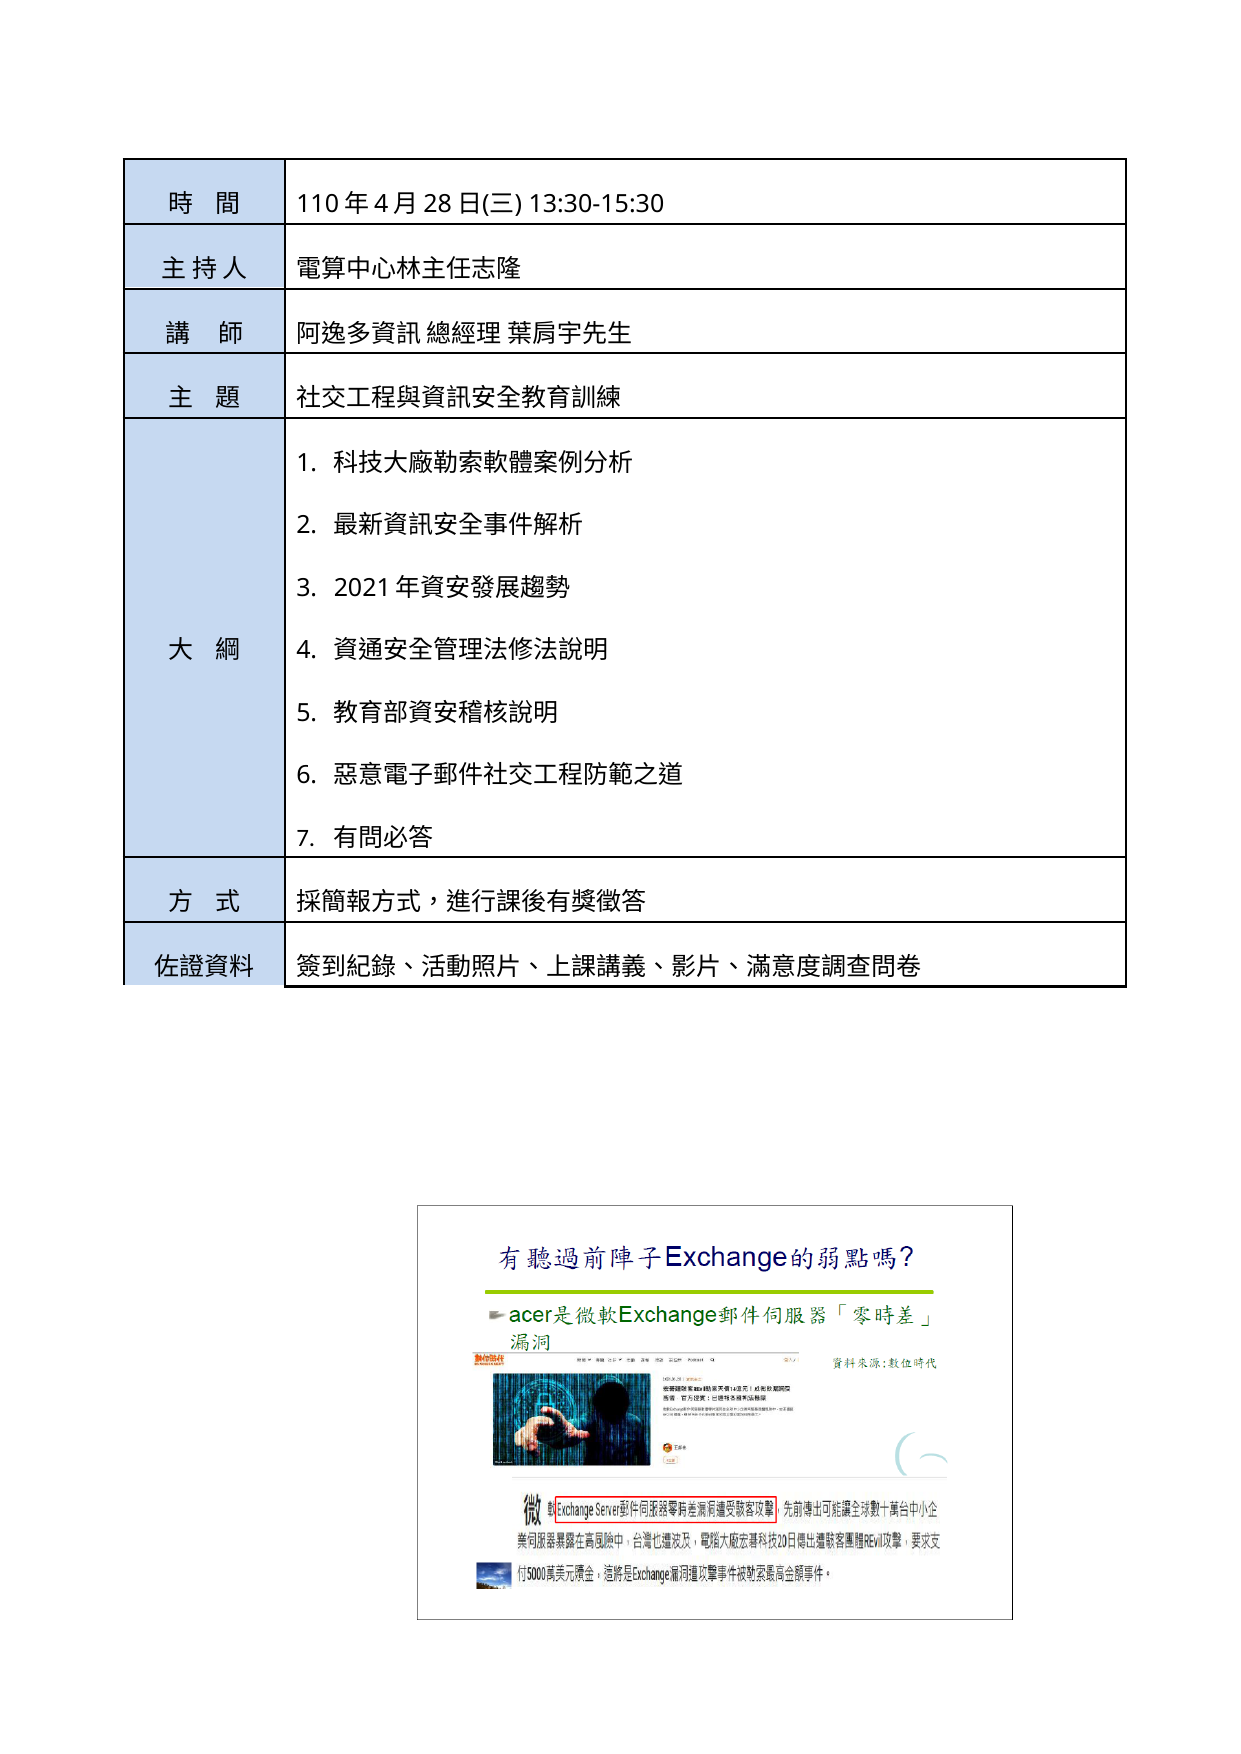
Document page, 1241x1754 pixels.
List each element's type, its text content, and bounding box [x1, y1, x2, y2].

table_cell 主 題 [125, 354, 284, 417]
table_cell 主 持 人 [125, 225, 284, 287]
table_cell 社交工程與資訊安全教育訓練 [286, 354, 1125, 417]
table_cell 電算中心林主任志隆 [286, 225, 1125, 287]
table_cell 簽到紀錄、活動照片、上課講義、影片、滿意度調查問卷 [286, 923, 1125, 985]
table_header 時 間 [125, 160, 284, 223]
table_cell 方 式 [125, 858, 284, 921]
table_cell 科技大廠勒索軟體案例分析 最新資訊安全事件解析 2021年資安發展趨勢 資通安全管理法修法說明 教育部資安稽核說明 惡意電子郵件社交工程防範之道 有問必答 [286, 419, 1125, 856]
table_cell 採簡報方式，進行課後有獎徵答 [286, 858, 1125, 921]
table_cell 佐證資料 [125, 923, 284, 985]
table_cell 大 綱 [125, 419, 284, 856]
table_cell 講 師 [125, 290, 284, 352]
table_cell 阿逸多資訊 總經理 葉肩宇先生 [286, 290, 1125, 352]
table_header 110年4月28日(三) 13:30-15:30 [286, 160, 1125, 223]
